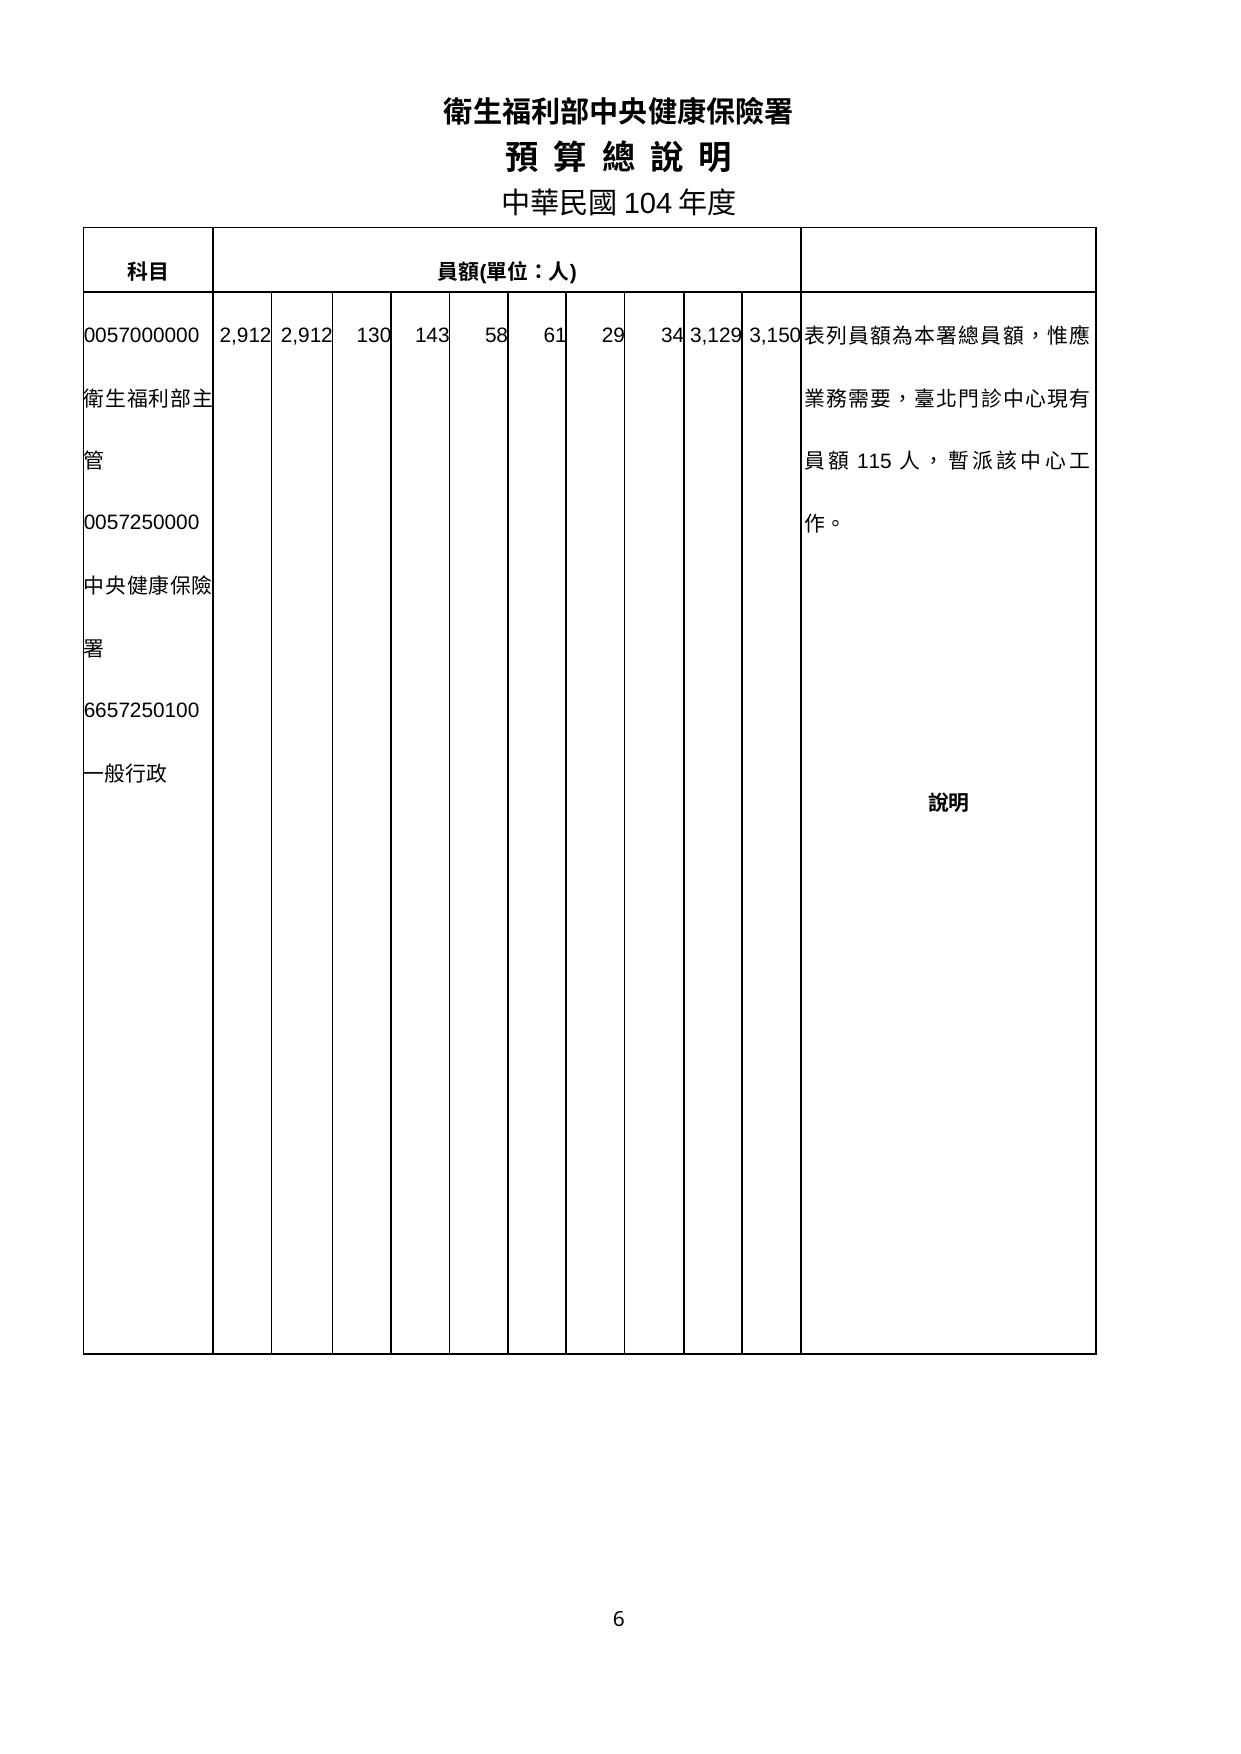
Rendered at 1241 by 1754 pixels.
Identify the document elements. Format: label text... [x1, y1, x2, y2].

table_cell 143 [392, 293, 449, 1353]
table_cell 0057000000 衛生福利部主管 0057250000 中央健康保險署 6657250100 一般行政 [84, 293, 212, 1353]
table_cell 61 [509, 293, 565, 1353]
table_cell 58 [450, 293, 507, 1353]
table_cell 3,150 [743, 293, 800, 1353]
table_header 科目 [84, 228, 212, 291]
table_cell 34 [625, 293, 683, 1353]
table_header 員額(單位：人) [214, 228, 800, 291]
table_cell 表列員額為本署總員額，惟應業務需要，臺北門診中心現有員額115人，暫派該中心工作。 [802, 293, 1095, 1353]
table_cell 130 [333, 293, 390, 1353]
table_cell 3,129 [685, 293, 741, 1353]
table_cell 2,912 [214, 293, 271, 1353]
table_header [802, 228, 1095, 291]
table_cell 29 [567, 293, 624, 1353]
table_cell 2,912 [272, 293, 332, 1353]
